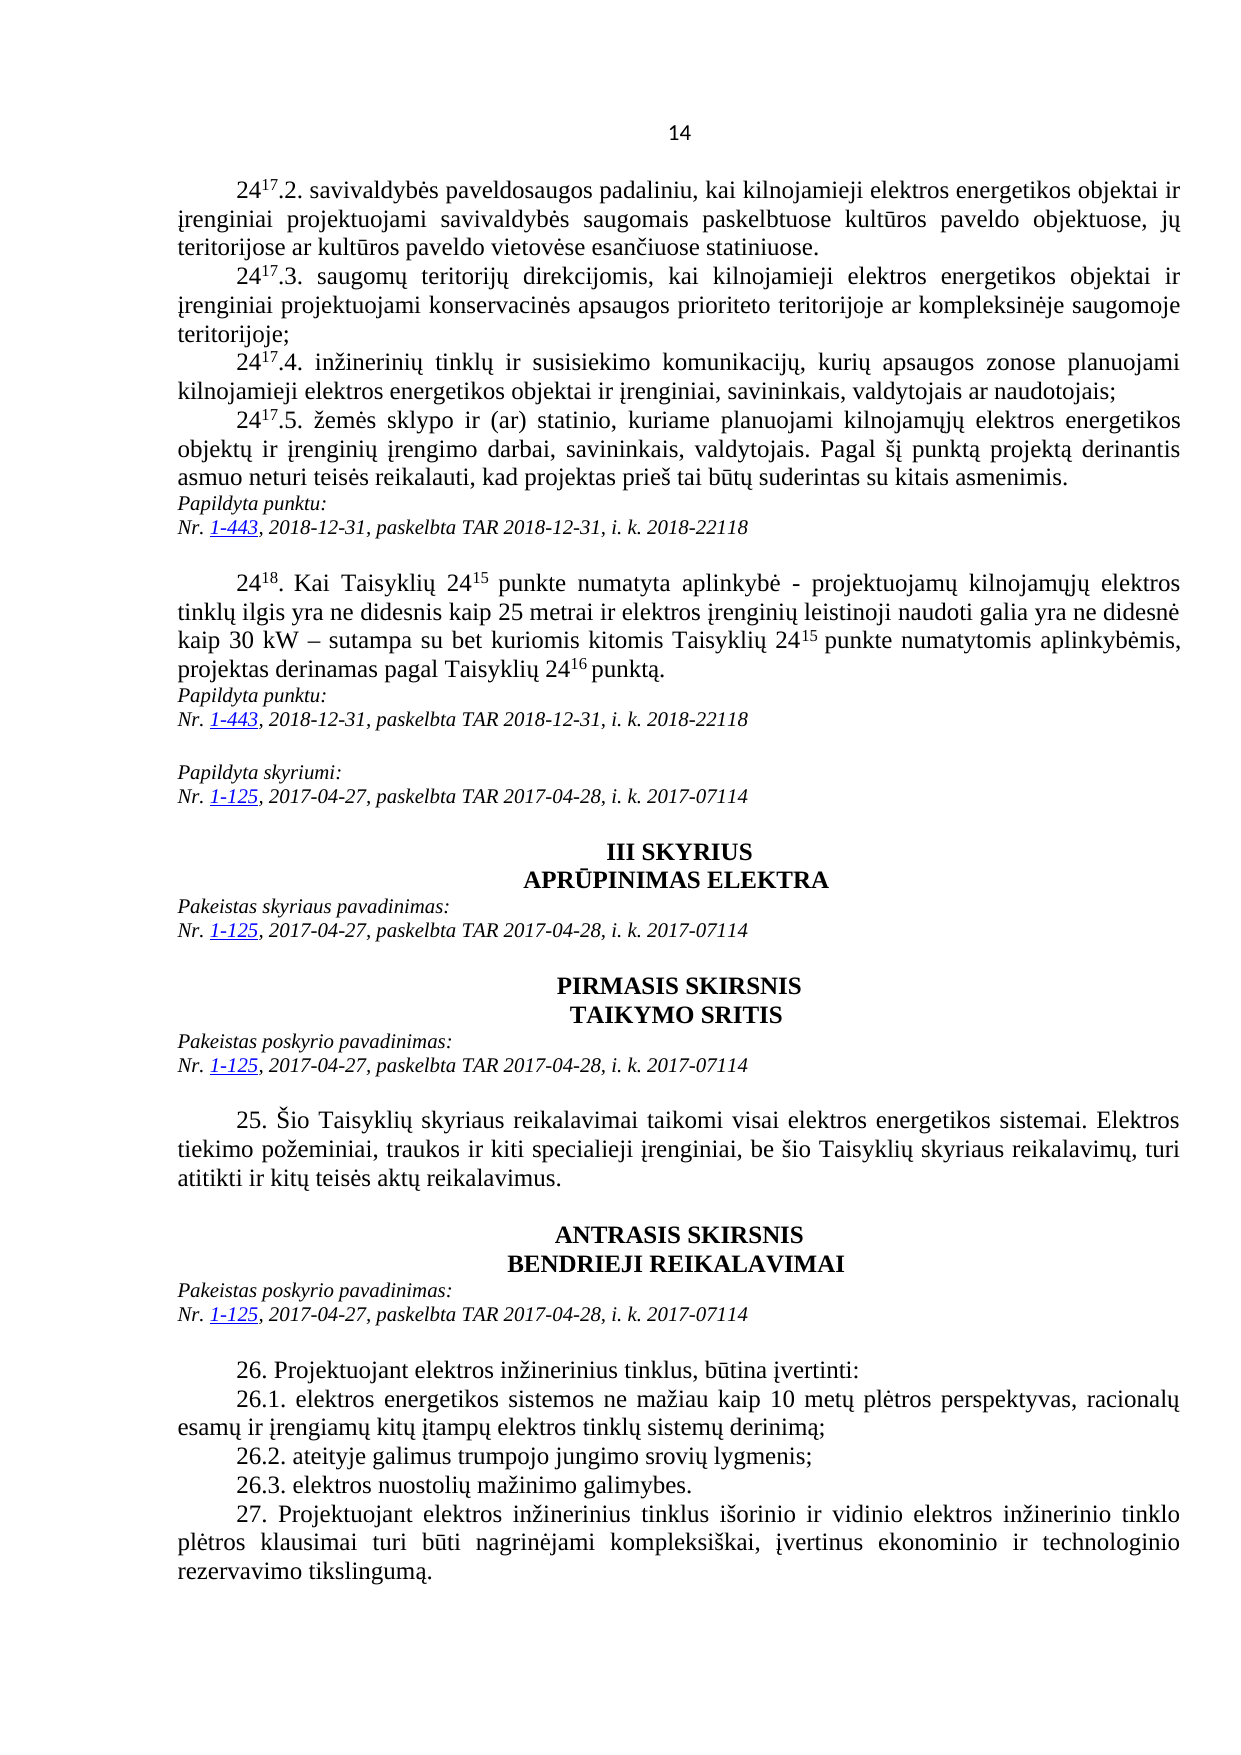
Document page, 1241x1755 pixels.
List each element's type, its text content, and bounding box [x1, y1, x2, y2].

text 2417.5. žemės sklypo ir (ar) statinio, kuriame planuojami kilnojamųjų elektros energetikos objektų ir įrenginių įrengimo darbai, savininkais, valdytojais. Pagal šį punktą projektą derinantis asmuo neturi teisės reikalauti, kad projektas prieš tai būtų suderintas su kitais asmenimis. [177, 405, 1181, 491]
text Nr. 1-443, 2018-12-31, paskelbta TAR 2018-12-31, i. k. 2018-22118 [177, 707, 1181, 731]
text III SKYRIUS [177, 837, 1181, 866]
text Pakeistas poskyrio pavadinimas: [177, 1029, 1181, 1053]
text APRŪPINIMAS ELEKTRA [177, 866, 1181, 894]
text 26. Projektuojant elektros inžinerinius tinklus, būtina įvertinti: [177, 1355, 1181, 1384]
text 26.3. elektros nuostolių mažinimo galimybes. [177, 1470, 1181, 1499]
text 2417.4. inžinerinių tinklų ir susisiekimo komunikacijų, kurių apsaugos zonose planuojami kilnojamieji elektros energetikos objektai ir įrenginiai, savininkais, valdytojais ar naudotojais; [177, 347, 1181, 405]
text Nr. 1-125, 2017-04-27, paskelbta TAR 2017-04-28, i. k. 2017-07114 [177, 1302, 1181, 1326]
text 27. Projektuojant elektros inžinerinius tinklus išorinio ir vidinio elektros inžinerinio tinklo plėtros klausimai turi būti nagrinėjami kompleksiškai, įvertinus ekonominio ir technologinio rezervavimo tikslingumą. [177, 1499, 1181, 1585]
text Pakeistas poskyrio pavadinimas: [177, 1278, 1181, 1302]
text Pakeistas skyriaus pavadinimas: [177, 894, 1181, 918]
text Papildyta punktu: [177, 491, 1181, 515]
text 26.2. ateityje galimus trumpojo jungimo srovių lygmenis; [177, 1441, 1181, 1470]
text ANTRASIS SKIRSNIS [177, 1221, 1181, 1249]
text Nr. 1-125, 2017-04-27, paskelbta TAR 2017-04-28, i. k. 2017-07114 [177, 918, 1181, 942]
text TAIKYMO SRITIS [177, 1000, 1181, 1029]
text Nr. 1-125, 2017-04-27, paskelbta TAR 2017-04-28, i. k. 2017-07114 [177, 1053, 1181, 1077]
text 26.1. elektros energetikos sistemos ne mažiau kaip 10 metų plėtros perspektyvas, racionalų esamų ir įrengiamų kitų įtampų elektros tinklų sistemų derinimą; [177, 1384, 1181, 1441]
text 2417.3. saugomų teritorijų direkcijomis, kai kilnojamieji elektros energetikos objektai ir įrenginiai projektuojami konservacinės apsaugos prioriteto teritorijoje ar kompleksinėje saugomoje teritorijoje; [177, 261, 1181, 347]
text Papildyta punktu: [177, 683, 1181, 707]
text PIRMASIS SKIRSNIS [177, 971, 1181, 1000]
text 2418. Kai Taisyklių 2415 punkte numatyta aplinkybė - projektuojamų kilnojamųjų elektros tinklų ilgis yra ne didesnis kaip 25 metrai ir elektros įrenginių leistinoji naudoti galia yra ne didesnė kaip 30 kW – sutampa su bet kuriomis kitomis Taisyklių 2415 punkte numatytomis aplinkybėmis, projektas derinamas pagal Taisyklių 2416 punktą. [177, 568, 1181, 683]
text Nr. 1-125, 2017-04-27, paskelbta TAR 2017-04-28, i. k. 2017-07114 [177, 784, 1181, 808]
text Nr. 1-443, 2018-12-31, paskelbta TAR 2018-12-31, i. k. 2018-22118 [177, 515, 1181, 539]
text 25. Šio Taisyklių skyriaus reikalavimai taikomi visai elektros energetikos sistemai. Elektros tiekimo požeminiai, traukos ir kiti specialieji įrenginiai, be šio Taisyklių skyriaus reikalavimų, turi atitikti ir kitų teisės aktų reikalavimus. [177, 1106, 1181, 1192]
text Papildyta skyriumi: [177, 760, 1181, 784]
text BENDRIEJI REIKALAVIMAI [177, 1249, 1181, 1278]
text 2417.2. savivaldybės paveldosaugos padaliniu, kai kilnojamieji elektros energetikos objektai ir įrenginiai projektuojami savivaldybės saugomais paskelbtuose kultūros paveldo objektuose, jų teritorijose ar kultūros paveldo vietovėse esančiuose statiniuose. [177, 175, 1181, 261]
